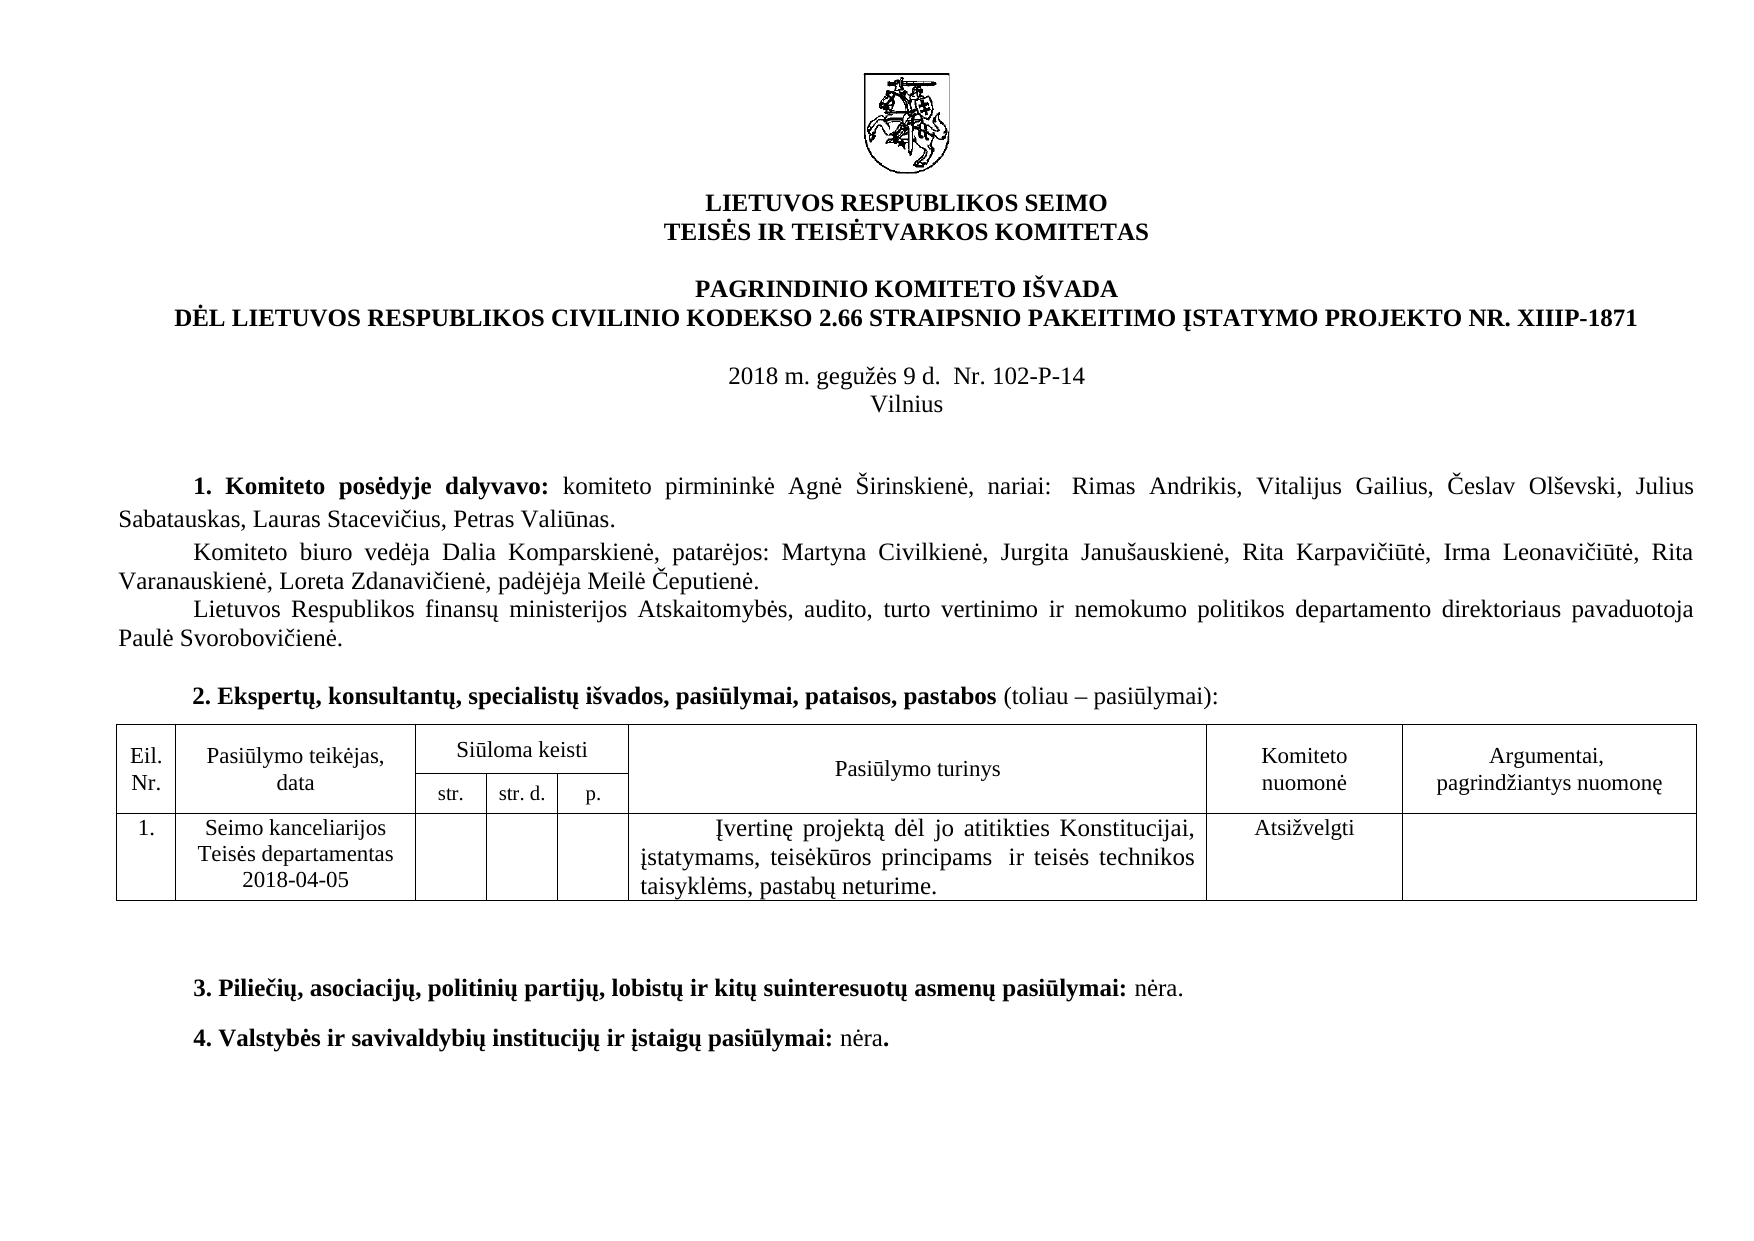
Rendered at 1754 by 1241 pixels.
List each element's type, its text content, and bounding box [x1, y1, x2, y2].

table_cell str. [416, 774, 486, 812]
table_header Argumentai, pagrindžiantys nuomonę [1403, 725, 1696, 812]
table_cell Seimo kanceliarijos Teisės departamentas 2018-04-05 [176, 814, 415, 900]
text Vilnius [118, 389, 1695, 418]
text 1. Komiteto posėdyje dalyvavo: komiteto pirmininkė Agnė Širinskienė, nariai: Rimas Andrikis, Vitalijus Gailius, Česlav Olševski, Julius Sabatauskas, Lauras Stacevičius, Petras Valiūnas. [118, 471, 1695, 533]
text DĖL LIETUVOS RESPUBLIKOS CIVILINIO KODEKSO 2.66 STRAIPSNIO PAKEITIMO ĮSTATYMO PROJEKTO NR. XIIIP-1871 [118, 303, 1695, 332]
text 4. Valstybės ir savivaldybių institucijų ir įstaigų pasiūlymai: nėra. [118, 1023, 1695, 1052]
table_cell str. d. [487, 774, 557, 812]
table_cell Atsižvelgti [1207, 814, 1402, 900]
text 2. Ekspertų, konsultantų, specialistų išvados, pasiūlymai, pataisos, pastabos (toliau – pasiūlymai): [118, 681, 1695, 709]
list 3. Piliečių, asociacijų, politinių partijų, lobistų ir kitų suinteresuotų asmenų pasiūlymai: nėra. [193, 973, 1695, 1002]
table_cell 1. [117, 814, 175, 900]
text Komiteto biuro vedėja Dalia Komparskienė, patarėjos: Martyna Civilkienė, Jurgita Janušauskienė, Rita Karpavičiūtė, Irma Leonavičiūtė, Rita Varanauskienė, Loreta Zdanavičienė, padėjėja Meilė Čeputienė. [118, 537, 1695, 594]
table_cell [1403, 814, 1696, 900]
table_header Komiteto nuomonė [1207, 725, 1402, 812]
text 2018 m. gegužės 9 d. Nr. 102-P-14 [118, 361, 1695, 389]
table_cell [416, 814, 486, 900]
text PAGRINDINIO KOMITETO IŠVADA [118, 274, 1695, 303]
text LIETUVOS RESPUBLIKOS SEIMO [118, 188, 1695, 217]
text Teisės ir teisėtvarkos komitetas [118, 217, 1695, 246]
table_cell [487, 814, 557, 900]
table_cell p. [558, 774, 628, 812]
table_header Pasiūlymo teikėjas, data [176, 725, 415, 812]
table_header Eil. Nr. [117, 725, 175, 812]
text Lietuvos Respublikos finansų ministerijos Atskaitomybės, audito, turto vertinimo ir nemokumo politikos departamento direktoriaus pavaduotoja Paulė Svorobovičienė. [118, 594, 1695, 652]
table_header Siūloma keisti [416, 725, 628, 773]
table_cell Įvertinę projektą dėl jo atitikties Konstitucijai, įstatymams, teisėkūros principams ir teisės technikos taisyklėms, pastabų neturime. [629, 814, 1206, 900]
table_header Pasiūlymo turinys [629, 725, 1206, 812]
table_cell [558, 814, 628, 900]
